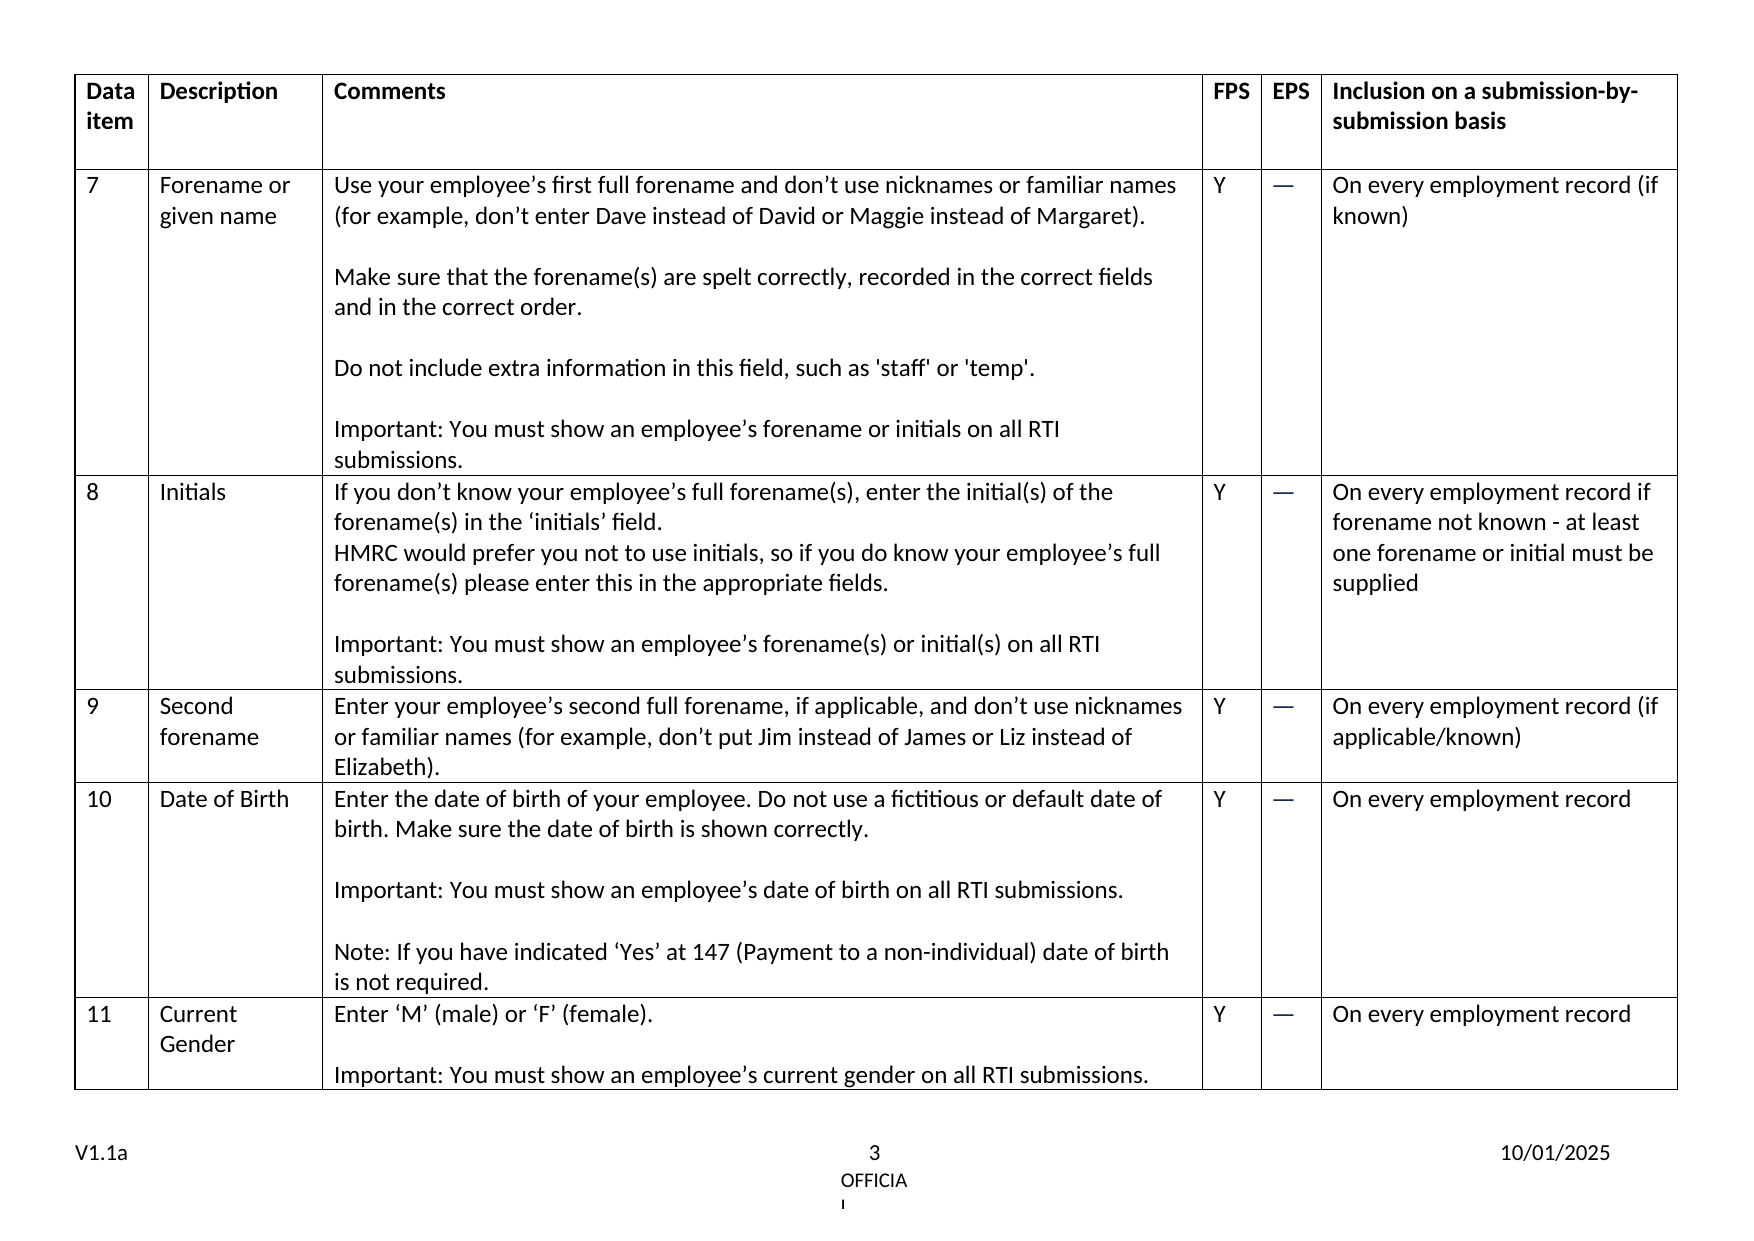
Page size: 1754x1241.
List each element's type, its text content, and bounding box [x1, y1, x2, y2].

table_cell 7 [76, 170, 148, 475]
table_cell On every employment record if forename not known - at least one forename or initial must be supplied [1322, 476, 1677, 689]
table_cell Y [1203, 998, 1261, 1089]
table_cell — [1262, 783, 1321, 997]
table_cell — [1262, 476, 1321, 689]
table_cell 11 [76, 998, 148, 1089]
table_header Data item [76, 75, 148, 168]
table_cell Enter the date of birth of your employee. Do not use a fictitious or default date of birth. Make sure the date of birth is shown correctly. Important: You must show an employee’s date of birth on all RTI submissions. Note: If you have indicated ‘Yes’ at 147 (Payment to a non-individual) date of birth is not required. [323, 783, 1202, 997]
table_cell Enter ‘M’ (male) or ‘F’ (female). Important: You must show an employee’s current gender on all RTI submissions. [323, 998, 1202, 1089]
table_cell Date of Birth [149, 783, 322, 997]
table_cell Second forename [149, 690, 322, 782]
table_header Description [149, 75, 322, 168]
table_header EPS [1262, 75, 1321, 168]
table_header Comments [323, 75, 1202, 168]
table_cell On every employment record [1322, 783, 1677, 997]
table_cell 9 [76, 690, 148, 782]
table_cell Y [1203, 783, 1261, 997]
table_cell Enter your employee’s second full forename, if applicable, and don’t use nicknames or familiar names (for example, don’t put Jim instead of James or Liz instead of Elizabeth). [323, 690, 1202, 782]
table_cell Current Gender [149, 998, 322, 1089]
table_cell If you don’t know your employee’s full forename(s), enter the initial(s) of the forename(s) in the ‘initials’ field. HMRC would prefer you not to use initials, so if you do know your employee’s full forename(s) please enter this in the appropriate fields. Important: You must show an employee’s forename(s) or initial(s) on all RTI submissions. [323, 476, 1202, 689]
table_cell Y [1203, 476, 1261, 689]
table_cell — [1262, 170, 1321, 475]
table_cell On every employment record (if known) [1322, 170, 1677, 475]
table_header FPS [1203, 75, 1261, 168]
table_cell Forename or given name [149, 170, 322, 475]
table_cell 8 [76, 476, 148, 689]
table_cell On every employment record [1322, 998, 1677, 1089]
table_cell On every employment record (if applicable/known) [1322, 690, 1677, 782]
table_cell Y [1203, 170, 1261, 475]
table_cell — [1262, 998, 1321, 1089]
table_cell — [1262, 690, 1321, 782]
table_header Inclusion on a submission-by-submission basis [1322, 75, 1677, 168]
table_cell 10 [76, 783, 148, 997]
table_cell Initials [149, 476, 322, 689]
table_cell Use your employee’s first full forename and don’t use nicknames or familiar names (for example, don’t enter Dave instead of David or Maggie instead of Margaret). Make sure that the forename(s) are spelt correctly, recorded in the correct fields and in the correct order. Do not include extra information in this field, such as 'staff' or 'temp'. Important: You must show an employee’s forename or initials on all RTI submissions. [323, 170, 1202, 475]
table_cell Y [1203, 690, 1261, 782]
